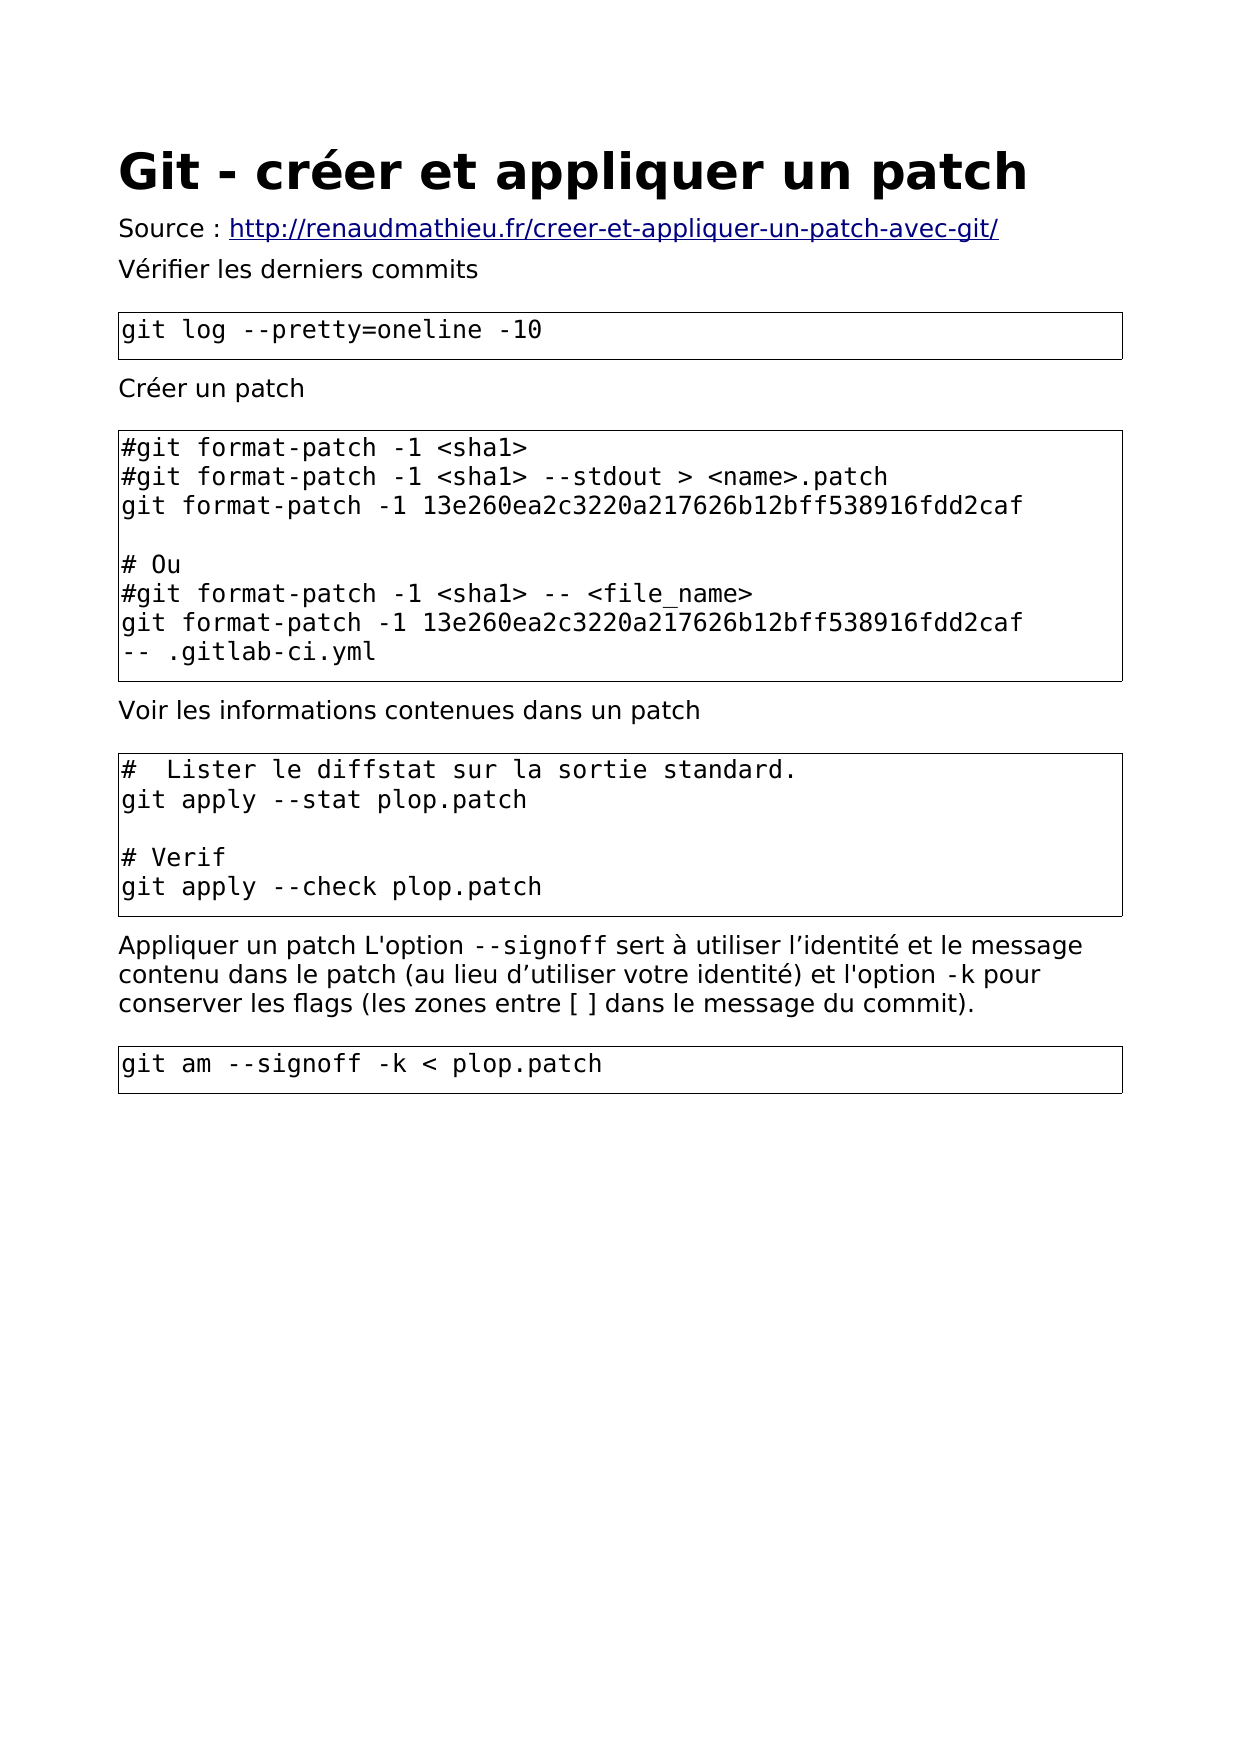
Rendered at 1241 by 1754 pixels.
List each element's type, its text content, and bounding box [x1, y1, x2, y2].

text Appliquer un patch L'option --signoff sert à utiliser l’identité et le message contenu dans le patch (au lieu d’utiliser votre identité) et l'option -k pour conserver les flags (les zones entre [ ] dans le message du commit). [118, 931, 1122, 1018]
text Créer un patch [118, 374, 1122, 403]
subtitle Git - créer et appliquer un patch [118, 143, 1122, 201]
text Voir les informations contenues dans un patch [118, 696, 1122, 725]
text Source : http://renaudmathieu.fr/creer-et-appliquer-un-patch-avec-git/ [118, 214, 1122, 243]
table_header git log --pretty=oneline -10 [119, 313, 1122, 359]
table_header git am --signoff -k < plop.patch [119, 1047, 1122, 1093]
table_header #git format-patch -1 <sha1> #git format-patch -1 <sha1> --stdout > <name>.patch git format-patch -1 13e260ea2c3220a217626b12bff538916fdd2caf # Ou #git format-patch -1 <sha1> -- <file_name> git format-patch -1 13e260ea2c3220a217626b12bff538916fdd2caf -- .gitlab-ci.yml [119, 431, 1122, 681]
table_header # Lister le diffstat sur la sortie standard. git apply --stat plop.patch # Verif git apply --check plop.patch [119, 754, 1122, 916]
text Vérifier les derniers commits [118, 256, 1122, 285]
